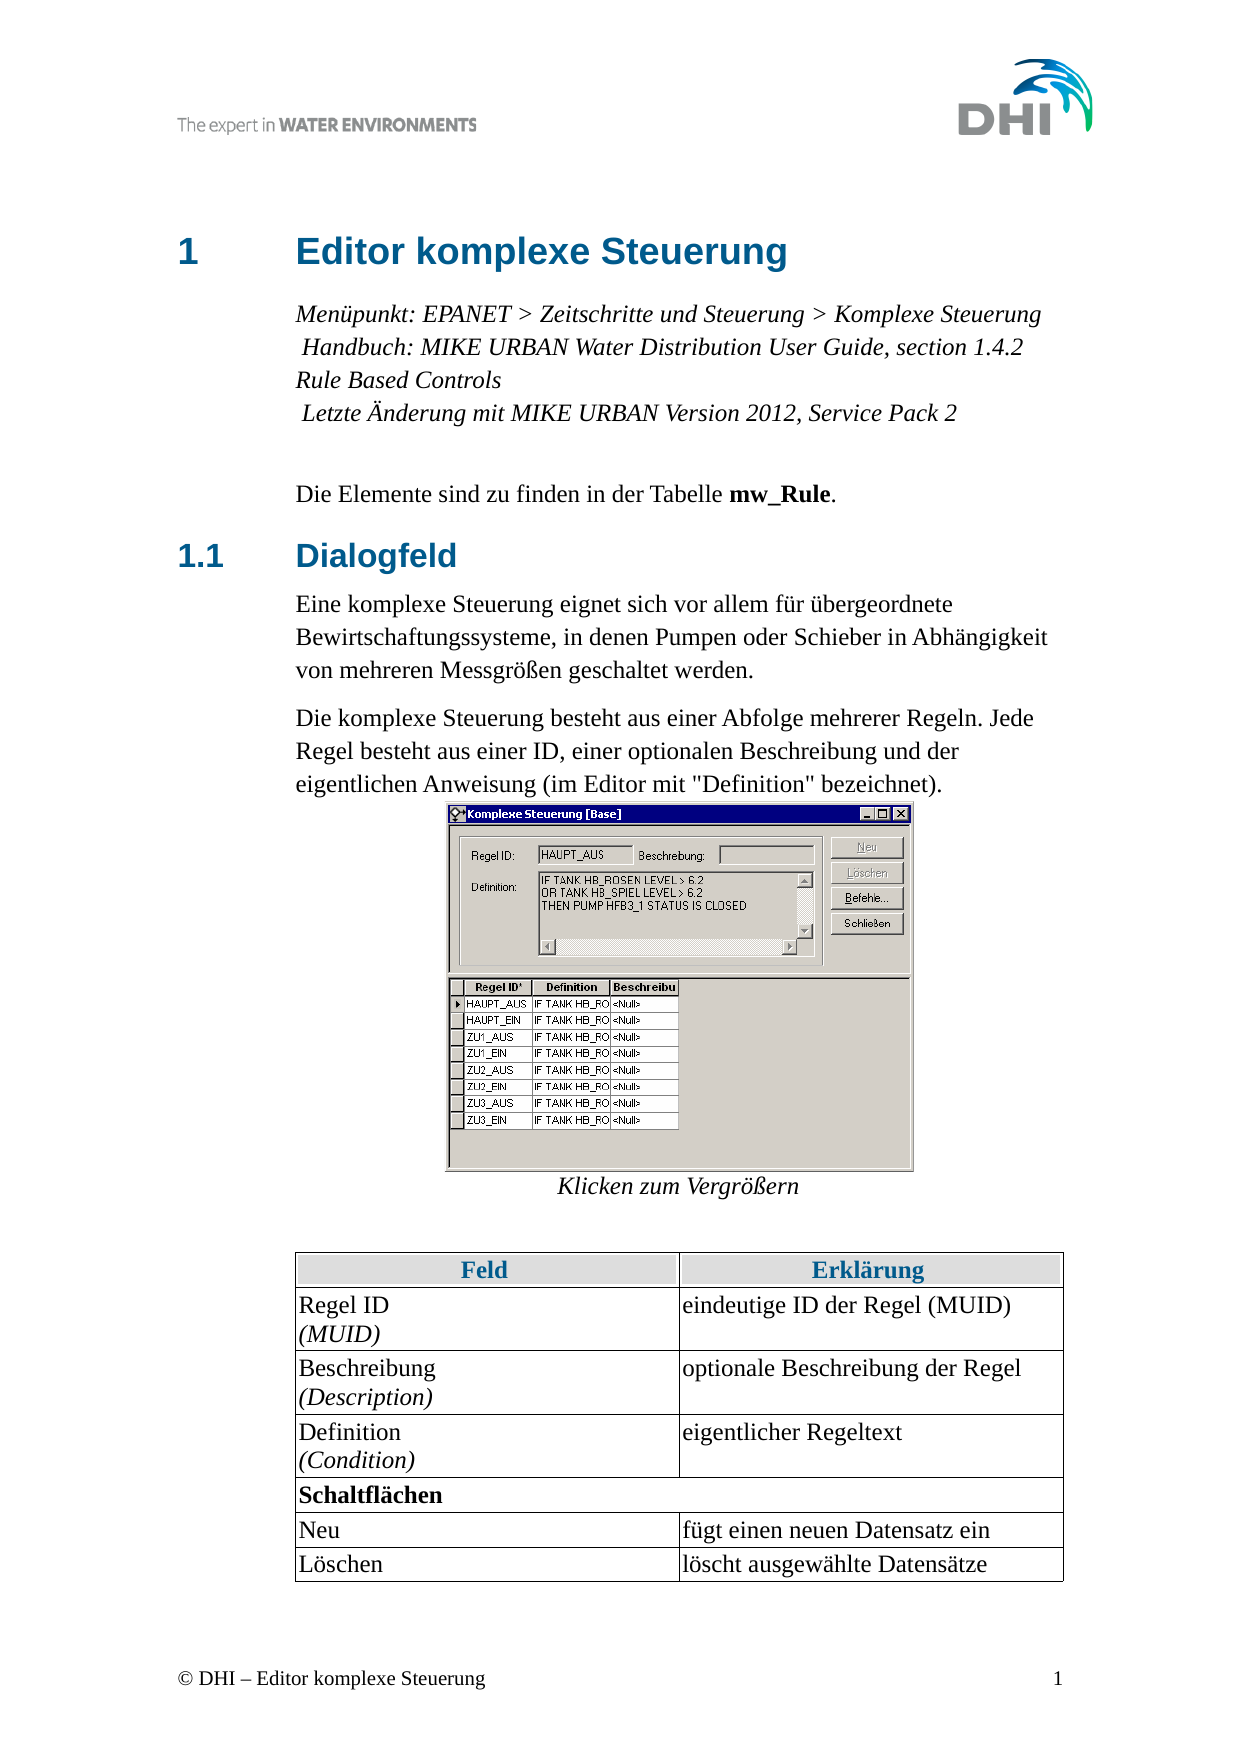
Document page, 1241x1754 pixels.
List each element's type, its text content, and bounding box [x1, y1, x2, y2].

picture [958, 59, 1093, 135]
table_cell Schaltflächen [296, 1478, 1063, 1512]
table_cell Löschen [296, 1548, 679, 1581]
subtitle Editor komplexe Steuerung [177, 229, 1063, 272]
table_cell eindeutige ID der Regel (MUID) [680, 1288, 1063, 1350]
table_header Erklärung [680, 1253, 1063, 1287]
table_cell Regel ID (MUID) [296, 1288, 679, 1350]
table_cell fügt einen neuen Datensatz ein [680, 1513, 1063, 1547]
table_cell Definition (Condition) [296, 1415, 679, 1477]
picture [177, 117, 477, 135]
table_cell eigentlicher Regeltext [680, 1415, 1063, 1477]
text Klicken zum Vergrößern [445, 1172, 913, 1200]
text Eine komplexe Steuerung eignet sich vor allem für übergeordnete Bewirtschaftungssysteme, in denen Pumpen oder Schieber in Abhängigkeit von mehreren Messgrößen geschaltet werden. [295, 589, 1063, 684]
table_cell optionale Beschreibung der Regel [680, 1351, 1063, 1414]
table_cell Beschreibung (Description) [296, 1351, 679, 1414]
picture [444, 801, 914, 1172]
text Die Elemente sind zu finden in der Tabelle mw_Rule. [295, 479, 1063, 507]
subtitle Dialogfeld [177, 535, 1063, 574]
table_cell löscht ausgewählte Datensätze [680, 1548, 1063, 1581]
text Die komplexe Steuerung besteht aus einer Abfolge mehrerer Regeln. Jede Regel besteht aus einer ID, einer optionalen Beschreibung und der eigentlichen Anweisung (im Editor mit "Definition" bezeichnet). [295, 703, 1063, 797]
text Menüpunkt: EPANET > Zeitschritte und Steuerung > Komplexe Steuerung Handbuch: MIKE URBAN Water Distribution User Guide, section 1.4.2 Rule Based Controls Letzte Änderung mit MIKE URBAN Version 2012, Service Pack 2 [295, 299, 1063, 460]
table_cell Neu [296, 1513, 679, 1547]
table_header Feld [296, 1253, 679, 1287]
